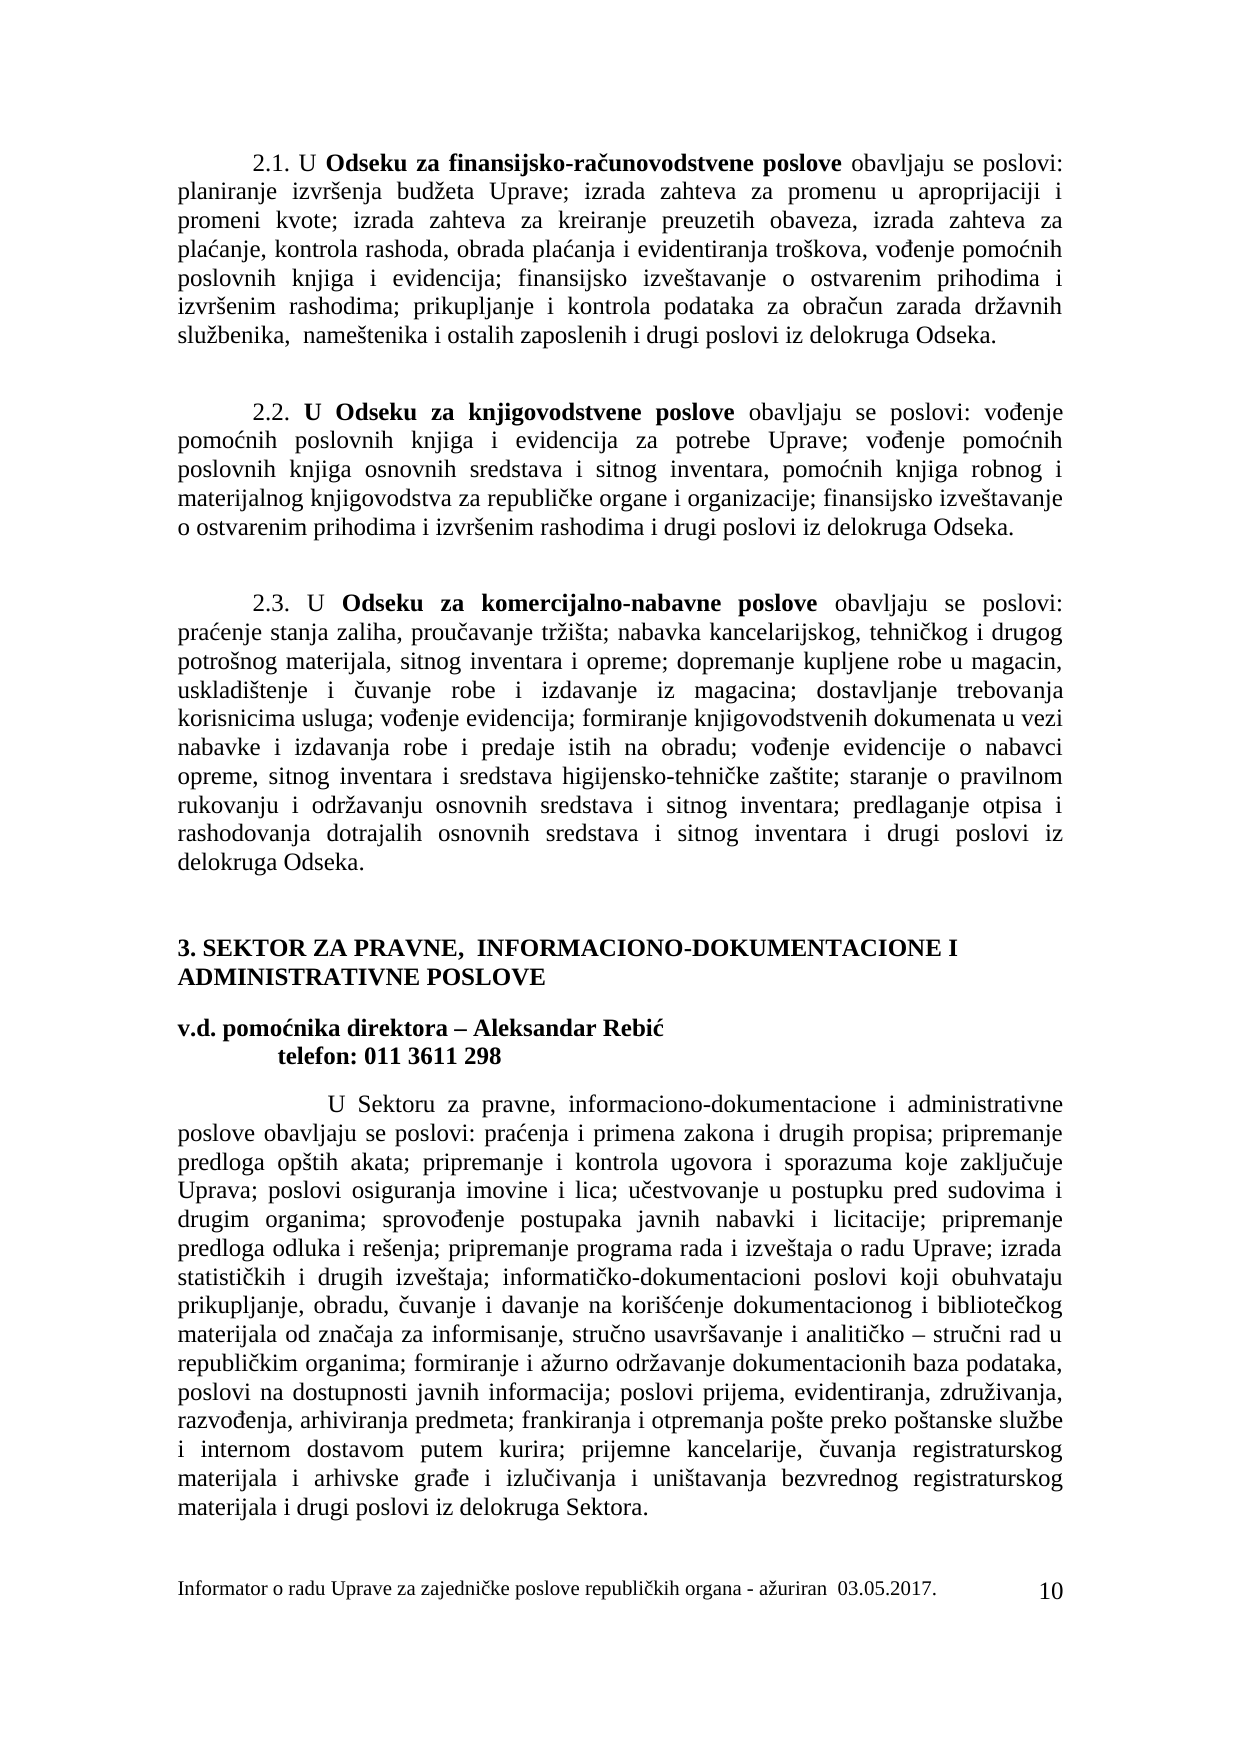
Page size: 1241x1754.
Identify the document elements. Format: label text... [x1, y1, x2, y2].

text U Sektoru za pravne, informaciono-dokumentacione i administrativne poslove obavlјaju se poslovi: praćenja i primena zakona i drugih propisa; pripremanje predloga opštih akata; pripremanje i kontrola ugovora i sporazuma koje zaklјučuje Uprava; poslovi osiguranja imovine i lica; učestvovanje u postupku pred sudovima i drugim organima; sprovođenje postupaka javnih nabavki i licitacije; pripremanje predloga odluka i rešenja; pripremanje programa rada i izveštaja o radu Uprave; izrada statističkih i drugih izveštaja; informatičko-dokumentacioni poslovi koji obuhvataju prikuplјanje, obradu, čuvanje i davanje na korišćenje dokumentacionog i bibliotečkog materijala od značaja za informisanje, stručno usavršavanje i analitičko – stručni rad u republičkim organima; formiranje i ažurno održavanje dokumentacionih baza podataka, poslovi na dostupnosti javnih informacija; poslovi prijema, evidentiranja, združivanja, razvođenja, arhiviranja predmeta; frankiranja i otpremanja pošte preko poštanske službe i internom dostavom putem kurira; prijemne kancelarije, čuvanja registraturskog materijala i arhivske građe i izlučivanja i uništavanja bezvrednog registraturskog materijala i drugi poslovi iz delokruga Sektora. [177, 1089, 1063, 1521]
text telefon: 011 3611 298 [177, 1041, 1063, 1070]
text 3. SEKTOR ZA PRAVNE, INFORMACIONO-DOKUMENTACIONE I ADMINISTRATIVNE POSLOVE [177, 933, 1063, 991]
text 2.1. U Odseku za finansijsko-računovodstvene poslove obavlјaju se poslovi: planiranje izvršenja budžeta Uprave; izrada zahteva za promenu u aproprijaciji i promeni kvote; izrada zahteva za kreiranje preuzetih obaveza, izrada zahteva za plaćanje, kontrola rashoda, obrada plaćanja i evidentiranja troškova, vođenje pomoćnih poslovnih knjiga i evidencija; finansijsko izveštavanje o ostvarenim prihodima i izvršenim rashodima; prikuplјanje i kontrola podataka za obračun zarada državnih službenika, nameštenika i ostalih zaposlenih i drugi poslovi iz delokruga Odseka. [177, 148, 1063, 349]
text 2.3. U Odseku za komercijalno-nabavne poslove obavlјaju se poslovi: praćenje stanja zaliha, proučavanje tržišta; nabavka kancelarijskog, tehničkog i drugog potrošnog materijala, sitnog inventara i opreme; dopremanje kuplјene robe u magacin, uskladištenje i čuvanje robe i izdavanje iz magacina; dostavlјanje trebovanja korisnicima usluga; vođenje evidencija; formiranje knjigovodstvenih dokumenata u vezi nabavke i izdavanja robe i predaje istih na obradu; vođenje evidencije o nabavci opreme, sitnog inventara i sredstava higijensko-tehničke zaštite; staranje o pravilnom rukovanju i održavanju osnovnih sredstava i sitnog inventara; predlaganje otpisa i rashodovanja dotrajalih osnovnih sredstava i sitnog inventara i drugi poslovi iz delokruga Odseka. [177, 588, 1063, 876]
text v.d. pomoćnika direktora – Aleksandar Rebić [177, 1013, 1063, 1041]
text 2.2. U Odseku za knjigovodstvene poslove obavlјaju se poslovi: vođenje pomoćnih poslovnih knjiga i evidencija za potrebe Uprave; vođenje pomoćnih poslovnih knjiga osnovnih sredstava i sitnog inventara, pomoćnih knjiga robnog i materijalnog knjigovodstva za republičke organe i organizacije; finansijsko izveštavanje o ostvarenim prihodima i izvršenim rashodima i drugi poslovi iz delokruga Odseka. [177, 397, 1063, 541]
